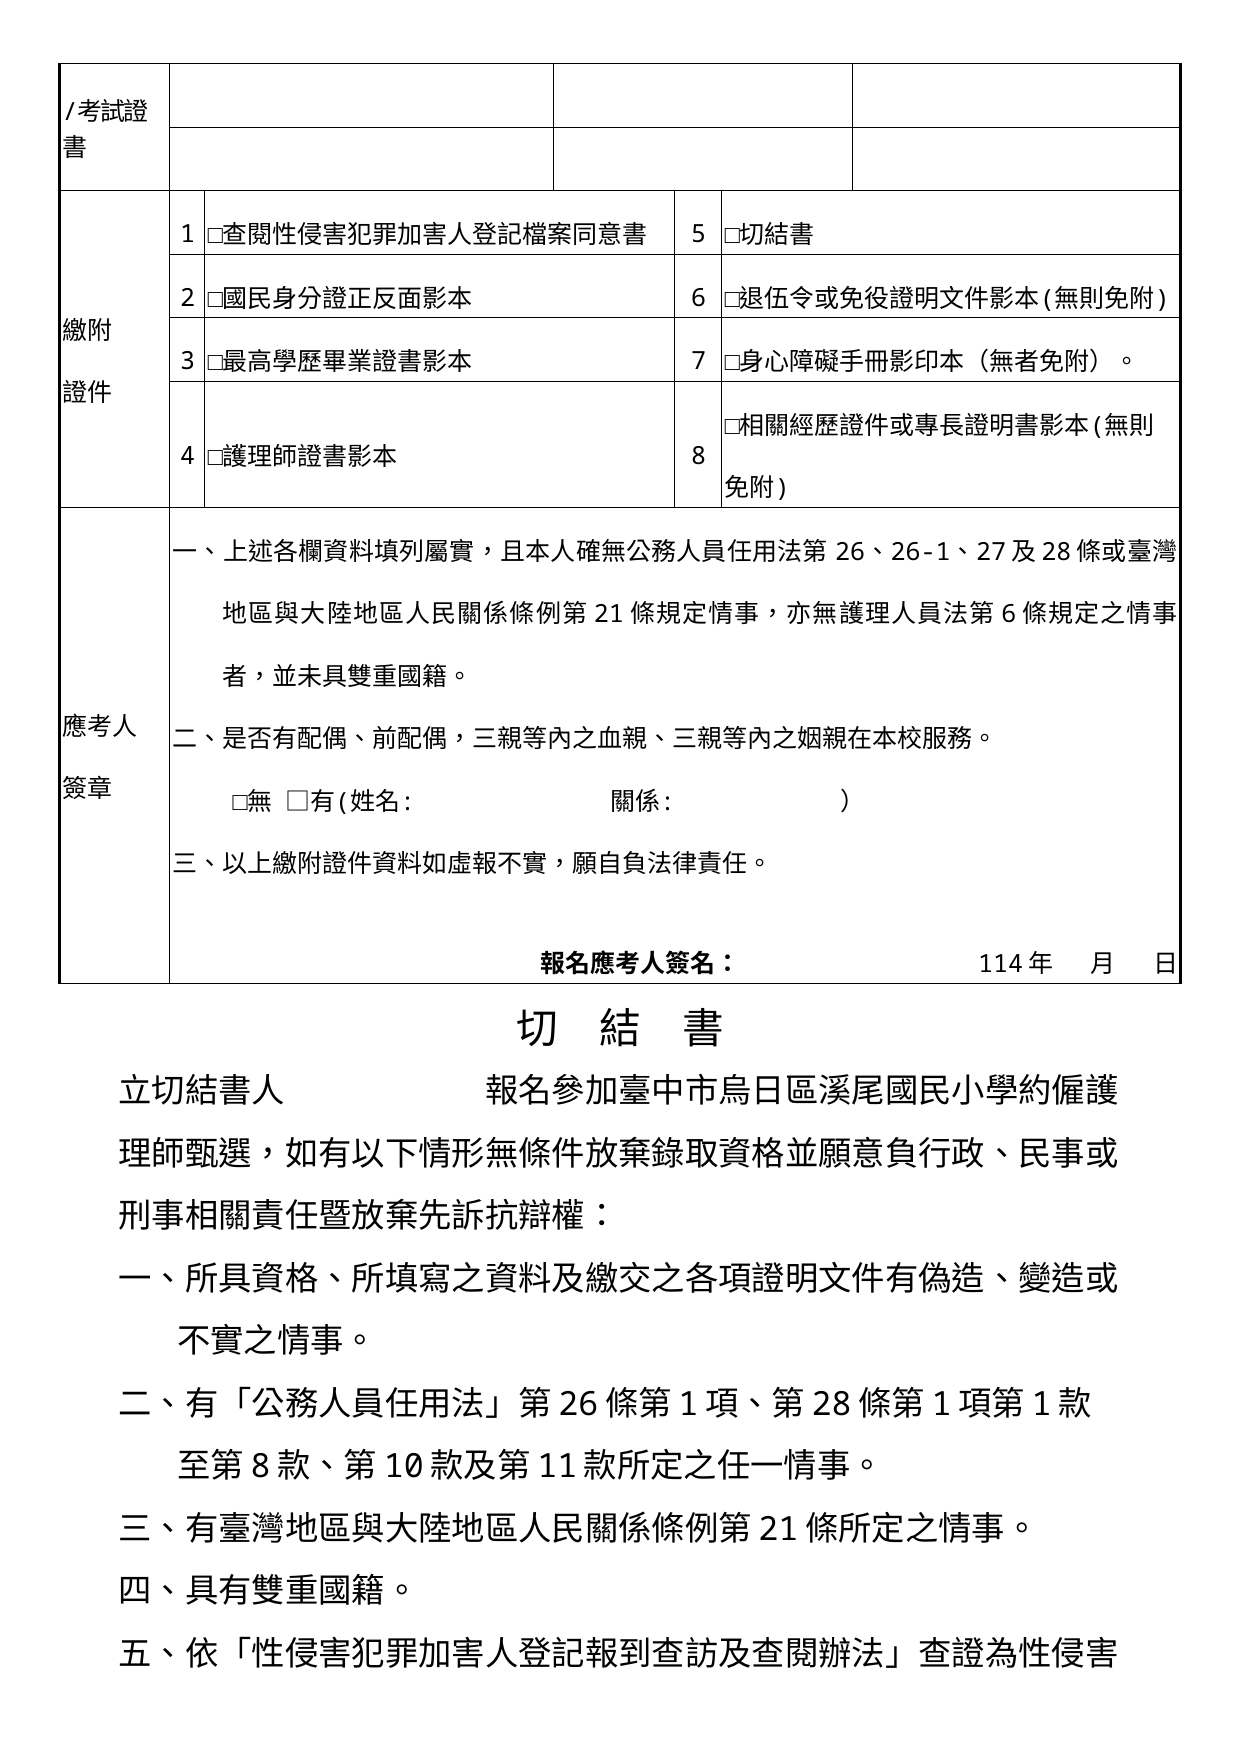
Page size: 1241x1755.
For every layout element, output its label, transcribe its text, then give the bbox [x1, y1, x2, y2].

table_cell 一、上述各欄資料填列屬實，且本人確無公務人員任用法第26、26-1、27及28條或臺灣地區與大陸地區人民關係條例第21條規定情事，亦無護理人員法第6條規定之情事者，並未具雙重國籍。 二、是否有配偶、前配偶，三親等內之血親、三親等內之姻親在本校服務。 □無 □有(姓名: 關係: ） 三、以上繳附證件資料如虛報不實，願自負法律責任。 報名應考人簽名： 114年 月 日 [170, 508, 1179, 983]
table_cell 6 [675, 255, 721, 317]
table_cell 2 [170, 255, 204, 317]
text 三、有臺灣地區與大陸地區人民關係條例第21條所定之情事。 [118, 1484, 1122, 1546]
table_cell [170, 64, 553, 127]
text 一、所具資格、所填寫之資料及繳交之各項證明文件有偽造、變造或不實之情事。 [118, 1234, 1122, 1359]
table_cell □最高學歷畢業證書影本 [205, 318, 674, 381]
table_cell 5 [675, 191, 721, 254]
text 五、依「性侵害犯罪加害人登記報到查訪及查閱辦法」查證為性侵害 [118, 1609, 1122, 1671]
table_cell [853, 64, 1179, 127]
table_cell □查閱性侵害犯罪加害人登記檔案同意書 [205, 191, 674, 254]
table_cell □護理師證書影本 [205, 382, 674, 507]
table_cell [554, 128, 852, 190]
table_cell □相關經歷證件或專長證明書影本(無則免附) [722, 382, 1179, 507]
table_cell 7 [675, 318, 721, 381]
text 切 結 書 [118, 984, 1122, 1046]
table_cell 8 [675, 382, 721, 507]
table_cell □切結書 [722, 191, 1179, 254]
table_cell □退伍令或免役證明文件影本(無則免附) [722, 255, 1179, 317]
table_cell [170, 128, 553, 190]
table_cell □國民身分證正反面影本 [205, 255, 674, 317]
table_cell 1 [170, 191, 204, 254]
table_cell [853, 128, 1179, 190]
text 四、具有雙重國籍。 [118, 1546, 1122, 1609]
table_cell 繳附 證件 [61, 191, 169, 507]
table_cell 3 [170, 318, 204, 381]
text 立切結書人 報名參加臺中市烏日區溪尾國民小學約僱護理師甄選，如有以下情形無條件放棄錄取資格並願意負行政、民事或刑事相關責任暨放棄先訴抗辯權： [118, 1046, 1122, 1234]
table_cell 4 [170, 382, 204, 507]
text 二、有「公務人員任用法」第26條第1項、第28條第1項第1款至第8款、第10款及第11款所定之任一情事。 [118, 1359, 1122, 1484]
table_cell □身心障礙手冊影印本（無者免附）。 [722, 318, 1179, 381]
table_cell 應考人 簽章 [61, 508, 169, 983]
table_cell /考試證書 [61, 64, 169, 190]
table_cell [554, 64, 852, 127]
